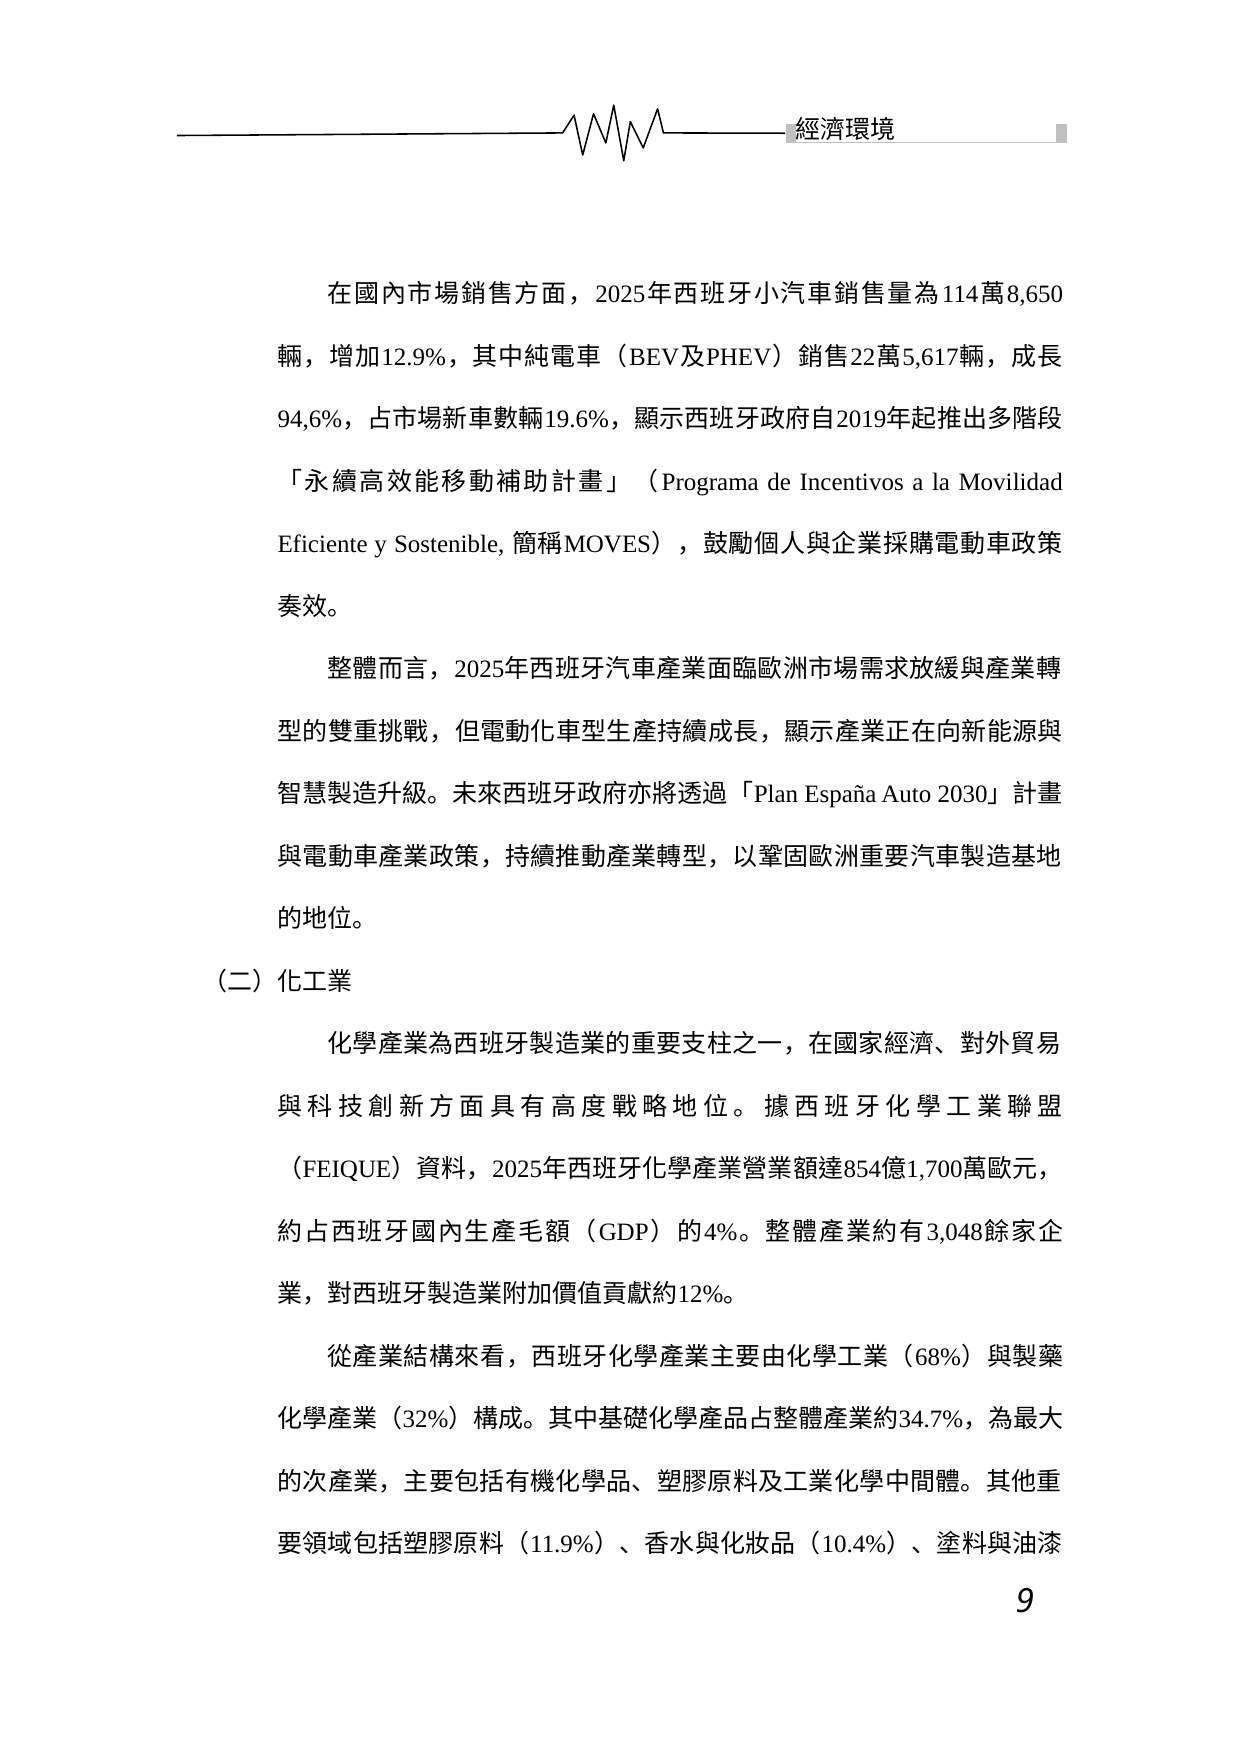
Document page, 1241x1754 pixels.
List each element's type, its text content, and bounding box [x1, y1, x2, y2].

text 化學產業為西班牙製造業的重要支柱之一，在國家經濟、對外貿易與科技創新方面具有高度戰略地位。據西班牙化學工業聯盟（FEIQUE）資料，2025年西班牙化學產業營業額達854億1,700萬歐元，約占西班牙國內生產毛額（GDP）的4%。整體產業約有3,048餘家企業，對西班牙製造業附加價值貢獻約12%。 [277, 1000, 1063, 1313]
text （二）化工業 [202, 938, 1063, 1000]
text 整體而言，2025年西班牙汽車產業面臨歐洲市場需求放緩與產業轉型的雙重挑戰，但電動化車型生產持續成長，顯示產業正在向新能源與智慧製造升級。未來西班牙政府亦將透過「Plan España Auto 2030」計畫與電動車產業政策，持續推動產業轉型，以鞏固歐洲重要汽車製造基地的地位。 [277, 625, 1063, 938]
text 在國內市場銷售方面，2025年西班牙小汽車銷售量為114萬8,650輛，增加12.9%，其中純電車（BEV及PHEV）銷售22萬5,617輛，成長94,6%，占市場新車數輛19.6%，顯示西班牙政府自2019年起推出多階段「永續高效能移動補助計畫」（Programa de Incentivos a la Movilidad Eficiente y Sostenible, 簡稱MOVES），鼓勵個人與企業採購電動車政策奏效。 [277, 250, 1063, 625]
text 從產業結構來看，西班牙化學產業主要由化學工業（68%）與製藥化學產業（32%）構成。其中基礎化學產品占整體產業約34.7%，為最大的次產業，主要包括有機化學品、塑膠原料及工業化學中間體。其他重要領域包括塑膠原料（11.9%）、香水與化妝品（10.4%）、塗料與油漆 [277, 1313, 1063, 1563]
